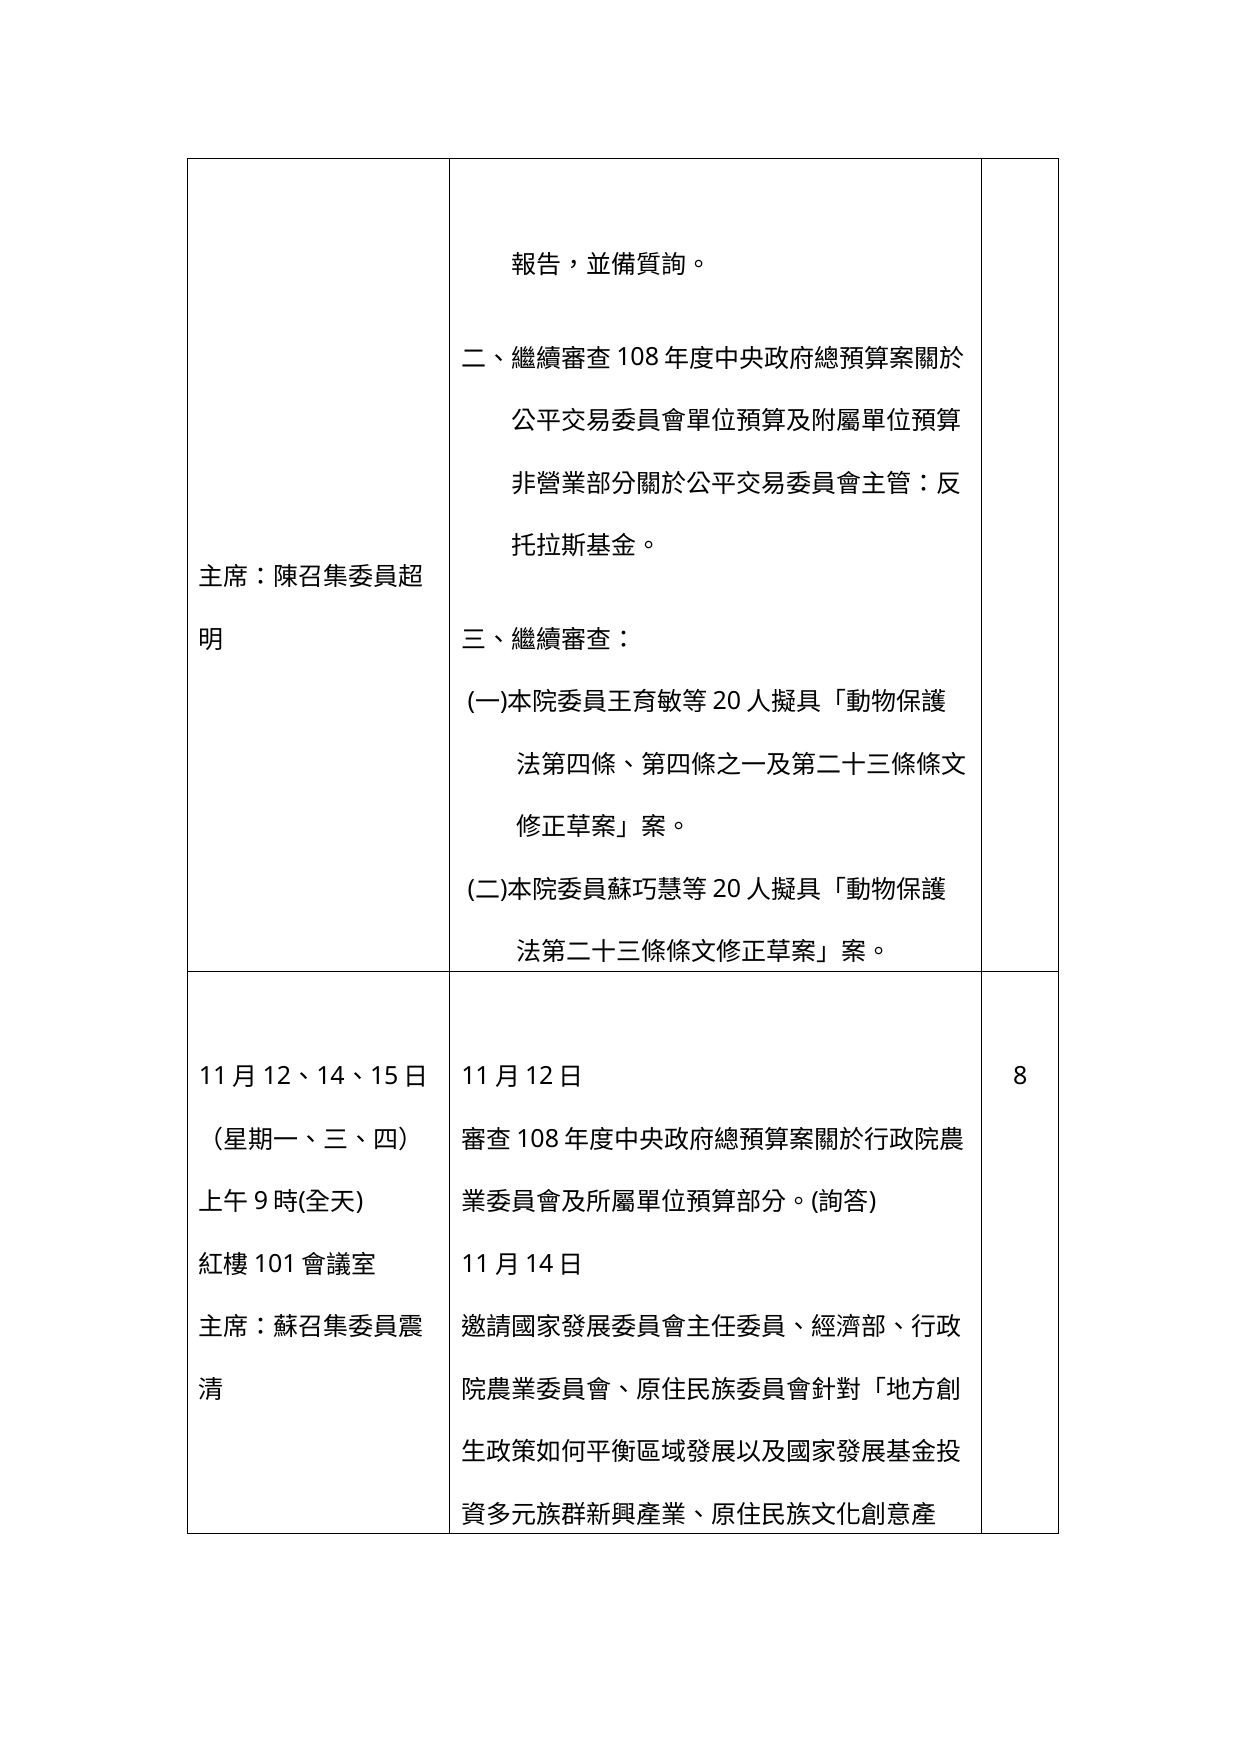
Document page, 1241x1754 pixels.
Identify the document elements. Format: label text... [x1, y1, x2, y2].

table_cell 8 [982, 972, 1058, 1533]
table_cell [982, 159, 1058, 971]
table_cell 11月12、14、15日 （星期一、三、四） 上午9時(全天) 紅樓101會議室 主席：蘇召集委員震清 [188, 972, 449, 1533]
table_cell 11月12日 審查108年度中央政府總預算案關於行政院農業委員會及所屬單位預算部分。(詢答) 11月14日 邀請國家發展委員會主任委員、經濟部、行政院農業委員會、原住民族委員會針對「地方創生政策如何平衡區域發展以及國家發展基金投資多元族群新興產業、原住民族文化創意產 [450, 972, 981, 1533]
table_cell 報告，並備質詢。 二、繼續審查108年度中央政府總預算案關於公平交易委員會單位預算及附屬單位預算非營業部分關於公平交易委員會主管：反托拉斯基金。 三、繼續審查： (一)本院委員王育敏等20人擬具「動物保護法第四條、第四條之一及第二十三條條文修正草案」案。 (二)本院委員蘇巧慧等20人擬具「動物保護法第二十三條條文修正草案」案。 [450, 159, 981, 971]
table_cell 主席：陳召集委員超明 [188, 159, 449, 971]
